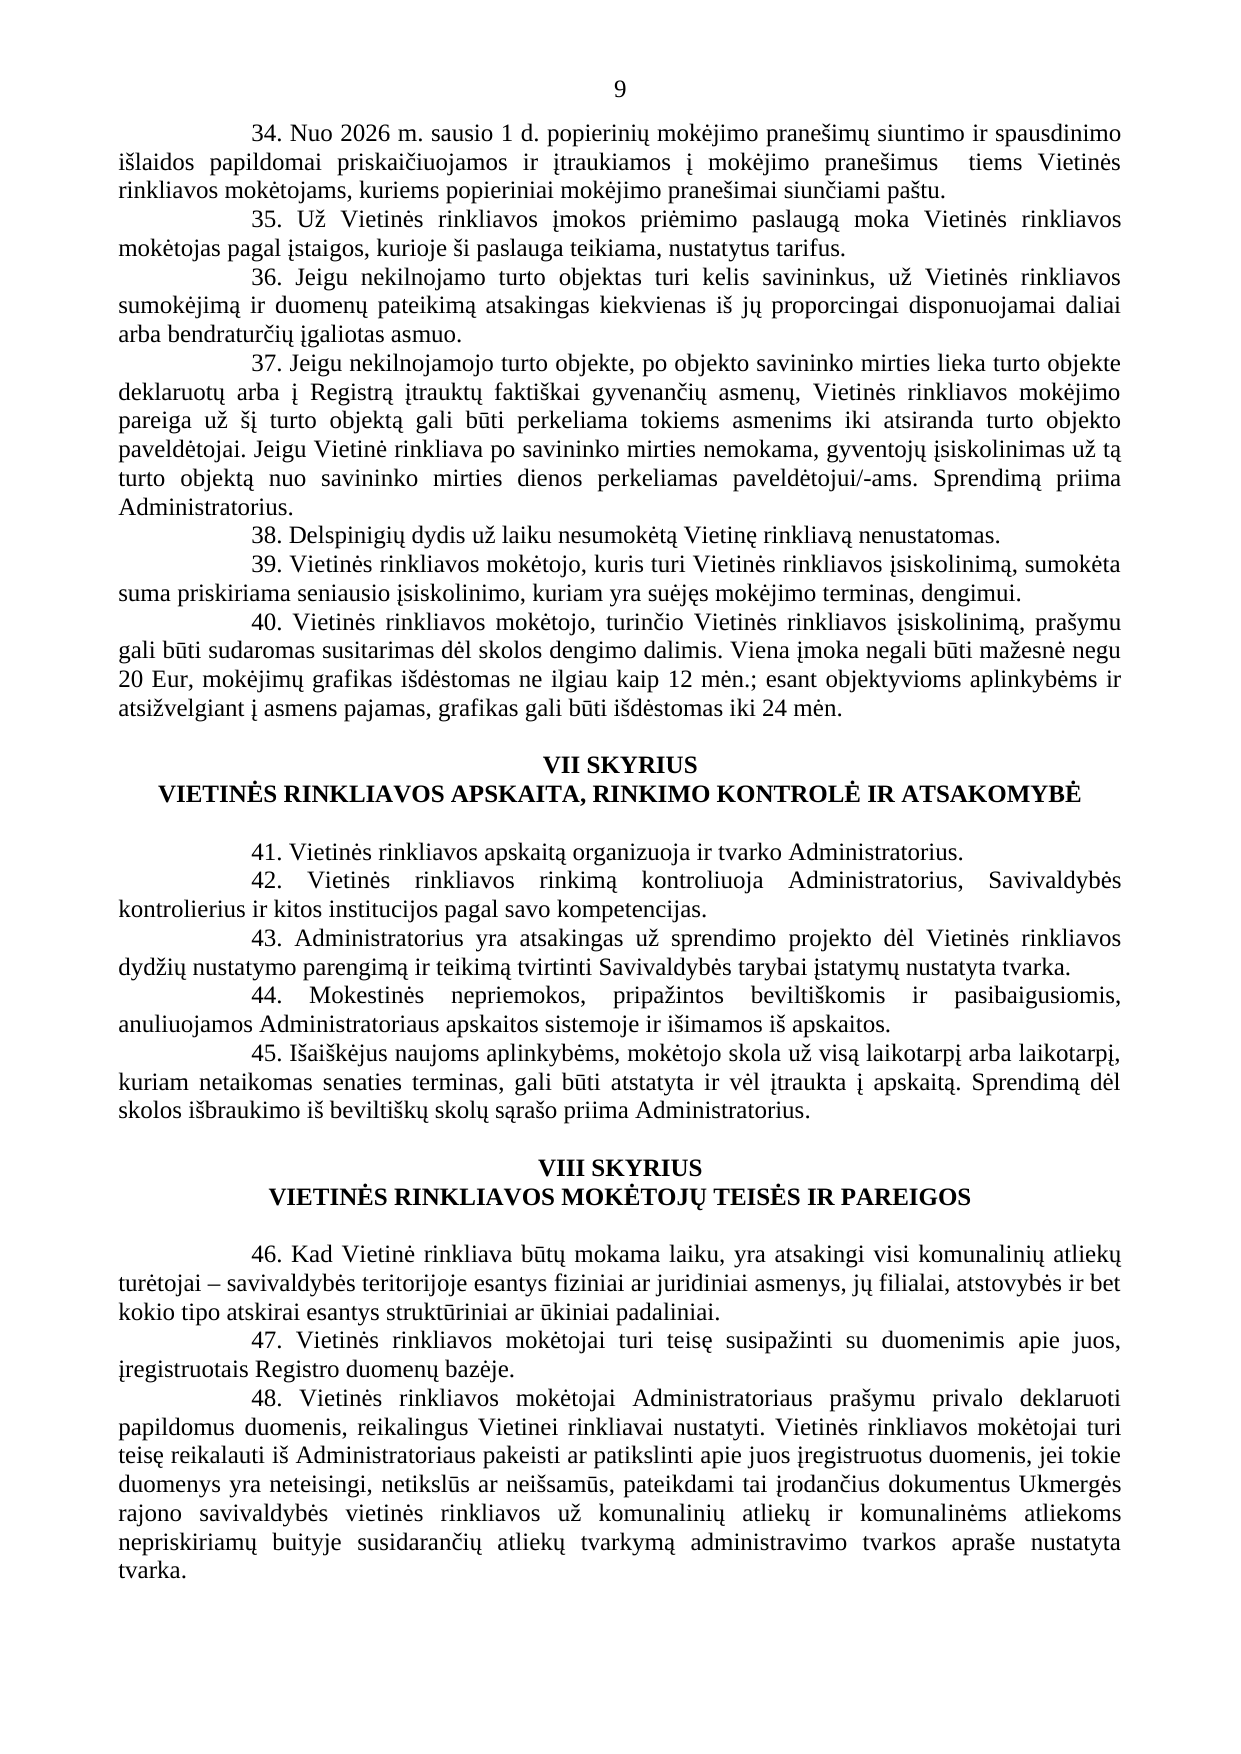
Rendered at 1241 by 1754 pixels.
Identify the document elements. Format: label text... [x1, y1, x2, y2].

text 43. Administratorius yra atsakingas už sprendimo projekto dėl Vietinės rinkliavos dydžių nustatymo parengimą ir teikimą tvirtinti Savivaldybės tarybai įstatymų nustatyta tvarka. [118, 923, 1122, 981]
text 46. Kad Vietinė rinkliava būtų mokama laiku, yra atsakingi visi komunalinių atliekų turėtojai – savivaldybės teritorijoje esantys fiziniai ar juridiniai asmenys, jų filialai, atstovybės ir bet kokio tipo atskirai esantys struktūriniai ar ūkiniai padaliniai. [118, 1239, 1122, 1326]
text 44. Mokestinės nepriemokos, pripažintos beviltiškomis ir pasibaigusiomis, anuliuojamos Administratoriaus apskaitos sistemoje ir išimamos iš apskaitos. [118, 981, 1122, 1038]
text 41. Vietinės rinkliavos apskaitą organizuoja ir tvarko Administratorius. [118, 837, 1122, 866]
text VIETINĖS RINKLIAVOS MOKĖTOJŲ TEISĖS IR PAREIGOS [118, 1182, 1122, 1211]
text 37. Jeigu nekilnojamojo turto objekte, po objekto savininko mirties lieka turto objekte deklaruotų arba į Registrą įtrauktų faktiškai gyvenančių asmenų, Vietinės rinkliavos mokėjimo pareiga už šį turto objektą gali būti perkeliama tokiems asmenims iki atsiranda turto objekto paveldėtojai. Jeigu Vietinė rinkliava po savininko mirties nemokama, gyventojų įsiskolinimas už tą turto objektą nuo savininko mirties dienos perkeliamas paveldėtojui/-ams. Sprendimą priima Administratorius. [118, 348, 1122, 521]
text 42. Vietinės rinkliavos rinkimą kontroliuoja Administratorius, Savivaldybės kontrolierius ir kitos institucijos pagal savo kompetencijas. [118, 866, 1122, 923]
text 40. Vietinės rinkliavos mokėtojo, turinčio Vietinės rinkliavos įsiskolinimą, prašymu gali būti sudaromas susitarimas dėl skolos dengimo dalimis. Viena įmoka negali būti mažesnė negu 20 Eur, mokėjimų grafikas išdėstomas ne ilgiau kaip 12 mėn.; esant objektyvioms aplinkybėms ir atsižvelgiant į asmens pajamas, grafikas gali būti išdėstomas iki 24 mėn. [118, 607, 1122, 722]
text 35. Už Vietinės rinkliavos įmokos priėmimo paslaugą moka Vietinės rinkliavos mokėtojas pagal įstaigos, kurioje ši paslauga teikiama, nustatytus tarifus. [118, 204, 1122, 262]
text 47. Vietinės rinkliavos mokėtojai turi teisę susipažinti su duomenimis apie juos, įregistruotais Registro duomenų bazėje. [118, 1326, 1122, 1383]
text VIII SKYRIUS [118, 1153, 1122, 1182]
text 39. Vietinės rinkliavos mokėtojo, kuris turi Vietinės rinkliavos įsiskolinimą, sumokėta suma priskiriama seniausio įsiskolinimo, kuriam yra suėjęs mokėjimo terminas, dengimui. [118, 549, 1122, 607]
text 36. Jeigu nekilnojamo turto objektas turi kelis savininkus, už Vietinės rinkliavos sumokėjimą ir duomenų pateikimą atsakingas kiekvienas iš jų proporcingai disponuojamai daliai arba bendraturčių įgaliotas asmuo. [118, 262, 1122, 348]
text VII SKYRIUS [118, 751, 1122, 779]
text 48. Vietinės rinkliavos mokėtojai Administratoriaus prašymu privalo deklaruoti papildomus duomenis, reikalingus Vietinei rinkliavai nustatyti. Vietinės rinkliavos mokėtojai turi teisę reikalauti iš Administratoriaus pakeisti ar patikslinti apie juos įregistruotus duomenis, jei tokie duomenys yra neteisingi, netikslūs ar neišsamūs, pateikdami tai įrodančius dokumentus Ukmergės rajono savivaldybės vietinės rinkliavos už komunalinių atliekų ir komunalinėms atliekoms nepriskiriamų buityje susidarančių atliekų tvarkymą administravimo tvarkos apraše nustatyta tvarka. [118, 1383, 1122, 1584]
text 45. Išaiškėjus naujoms aplinkybėms, mokėtojo skola už visą laikotarpį arba laikotarpį, kuriam netaikomas senaties terminas, gali būti atstatyta ir vėl įtraukta į apskaitą. Sprendimą dėl skolos išbraukimo iš beviltiškų skolų sąrašo priima Administratorius. [118, 1038, 1122, 1124]
text 34. Nuo 2026 m. sausio 1 d. popierinių mokėjimo pranešimų siuntimo ir spausdinimo išlaidos papildomai priskaičiuojamos ir įtraukiamos į mokėjimo pranešimus tiems Vietinės rinkliavos mokėtojams, kuriems popieriniai mokėjimo pranešimai siunčiami paštu. [118, 118, 1122, 204]
text 38. Delspinigių dydis už laiku nesumokėtą Vietinę rinkliavą nenustatomas. [118, 521, 1122, 549]
text VIETINĖS RINKLIAVOS APSKAITA, rinkimo kontrolė ir atsakomybė [118, 779, 1122, 808]
